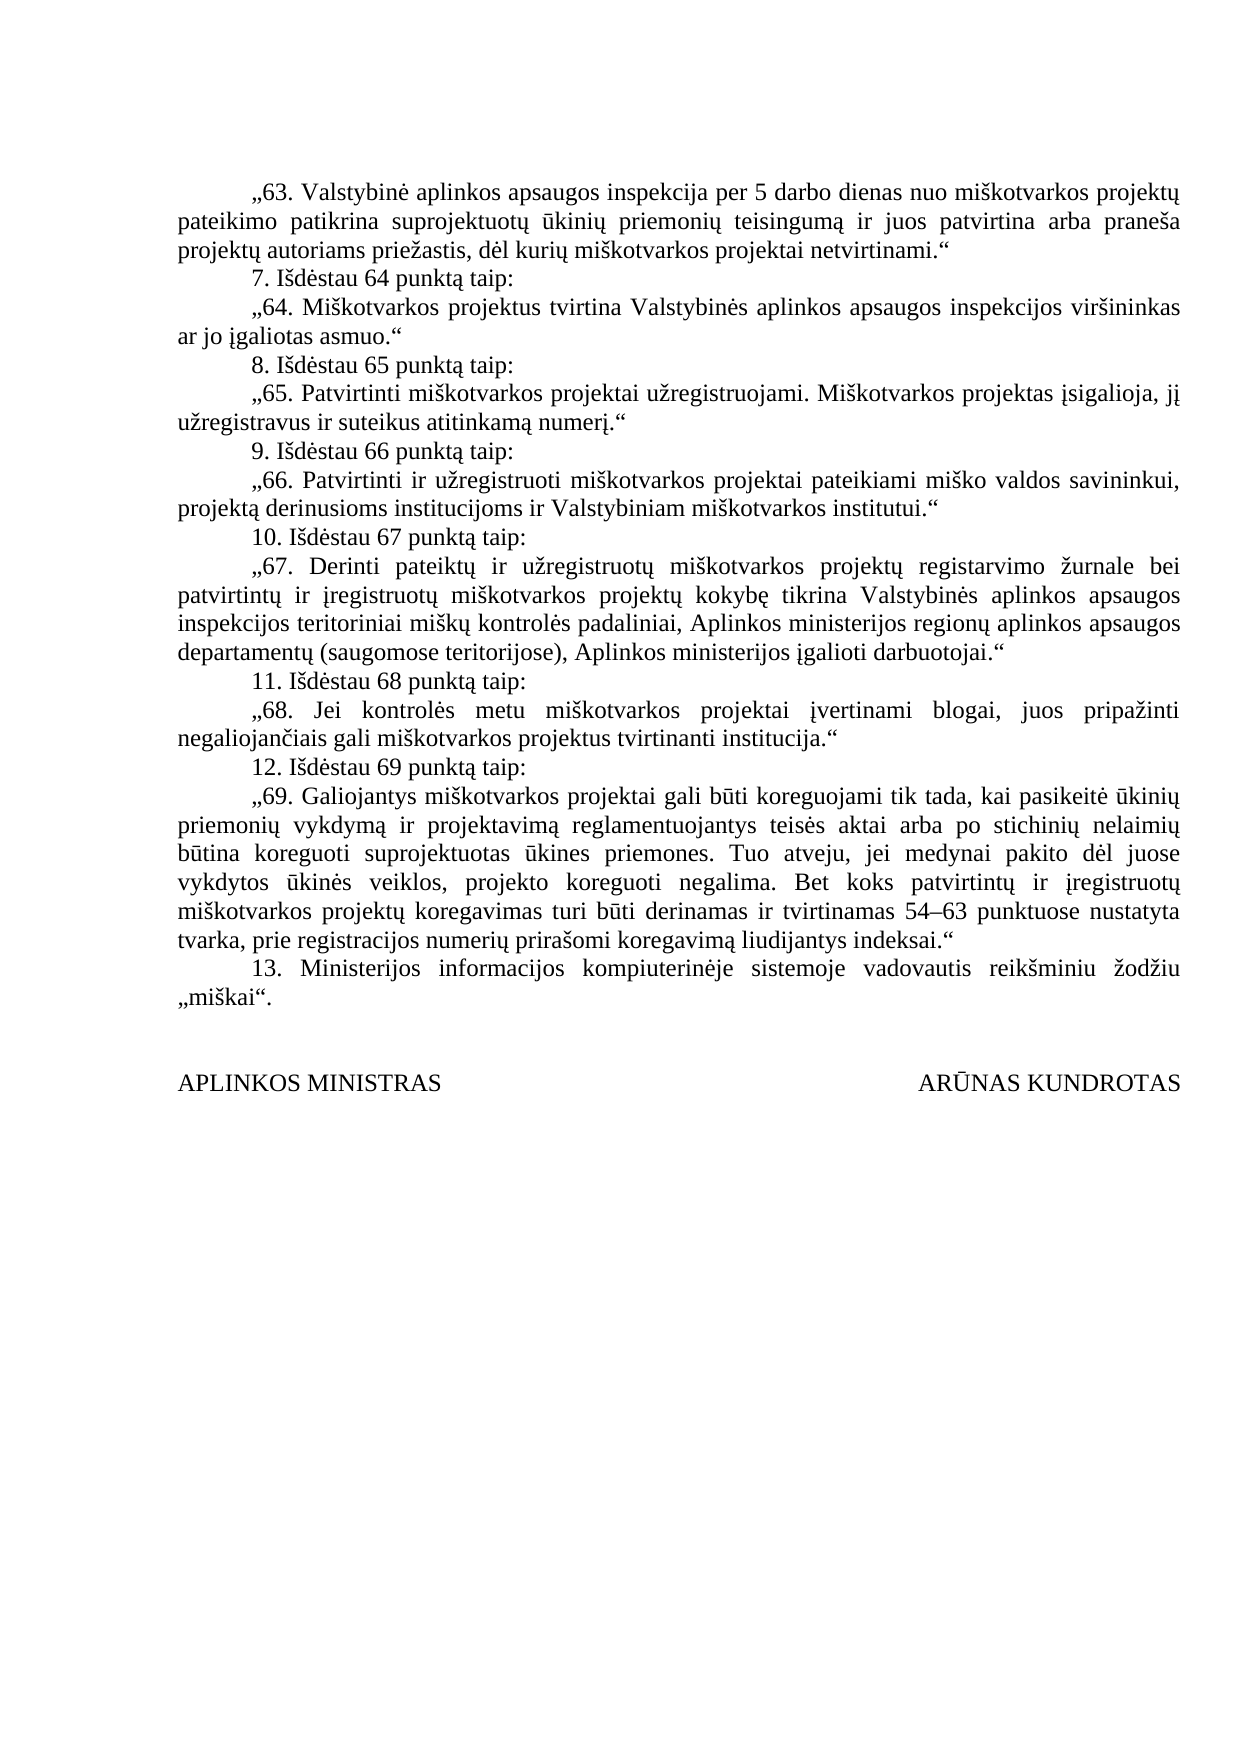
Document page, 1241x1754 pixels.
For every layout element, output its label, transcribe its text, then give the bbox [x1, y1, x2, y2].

text 10. Išdėstau 67 punktą taip: [177, 522, 1181, 551]
text „68. Jei kontrolės metu miškotvarkos projektai įvertinami blogai, juos pripažinti negaliojančiais gali miškotvarkos projektus tvirtinanti institucija.“ [177, 695, 1181, 752]
text „63. Valstybinė aplinkos apsaugos inspekcija per 5 darbo dienas nuo miškotvarkos projektų pateikimo patikrina suprojektuotų ūkinių priemonių teisingumą ir juos patvirtina arba praneša projektų autoriams priežastis, dėl kurių miškotvarkos projektai netvirtinami.“ [177, 177, 1181, 263]
text „67. Derinti pateiktų ir užregistruotų miškotvarkos projektų registarvimo žurnale bei patvirtintų ir įregistruotų miškotvarkos projektų kokybę tikrina Valstybinės aplinkos apsaugos inspekcijos teritoriniai miškų kontrolės padaliniai, Aplinkos ministerijos regionų aplinkos apsaugos departamentų (saugomose teritorijose), Aplinkos ministerijos įgalioti darbuotojai.“ [177, 551, 1181, 666]
text 13. Ministerijos informacijos kompiuterinėje sistemoje vadovautis reikšminiu žodžiu „miškai“. [177, 953, 1181, 1011]
text 11. Išdėstau 68 punktą taip: [177, 666, 1181, 695]
text APLINKOS MINISTRAS ARŪNAS KUNDROTAS [177, 1068, 1181, 1097]
text „69. Galiojantys miškotvarkos projektai gali būti koreguojami tik tada, kai pasikeitė ūkinių priemonių vykdymą ir projektavimą reglamentuojantys teisės aktai arba po stichinių nelaimių būtina koreguoti suprojektuotas ūkines priemones. Tuo atveju, jei medynai pakito dėl juose vykdytos ūkinės veiklos, projekto koreguoti negalima. Bet koks patvirtintų ir įregistruotų miškotvarkos projektų koregavimas turi būti derinamas ir tvirtinamas 54–63 punktuose nustatyta tvarka, prie registracijos numerių prirašomi koregavimą liudijantys indeksai.“ [177, 781, 1181, 953]
text 9. Išdėstau 66 punktą taip: [177, 436, 1181, 465]
text „64. Miškotvarkos projektus tvirtina Valstybinės aplinkos apsaugos inspekcijos viršininkas ar jo įgaliotas asmuo.“ [177, 292, 1181, 350]
text 12. Išdėstau 69 punktą taip: [177, 752, 1181, 781]
text 7. Išdėstau 64 punktą taip: [177, 263, 1181, 292]
text „65. Patvirtinti miškotvarkos projektai užregistruojami. Miškotvarkos projektas įsigalioja, jį užregistravus ir suteikus atitinkamą numerį.“ [177, 378, 1181, 436]
text „66. Patvirtinti ir užregistruoti miškotvarkos projektai pateikiami miško valdos savininkui, projektą derinusioms institucijoms ir Valstybiniam miškotvarkos institutui.“ [177, 465, 1181, 522]
text 8. Išdėstau 65 punktą taip: [177, 350, 1181, 378]
